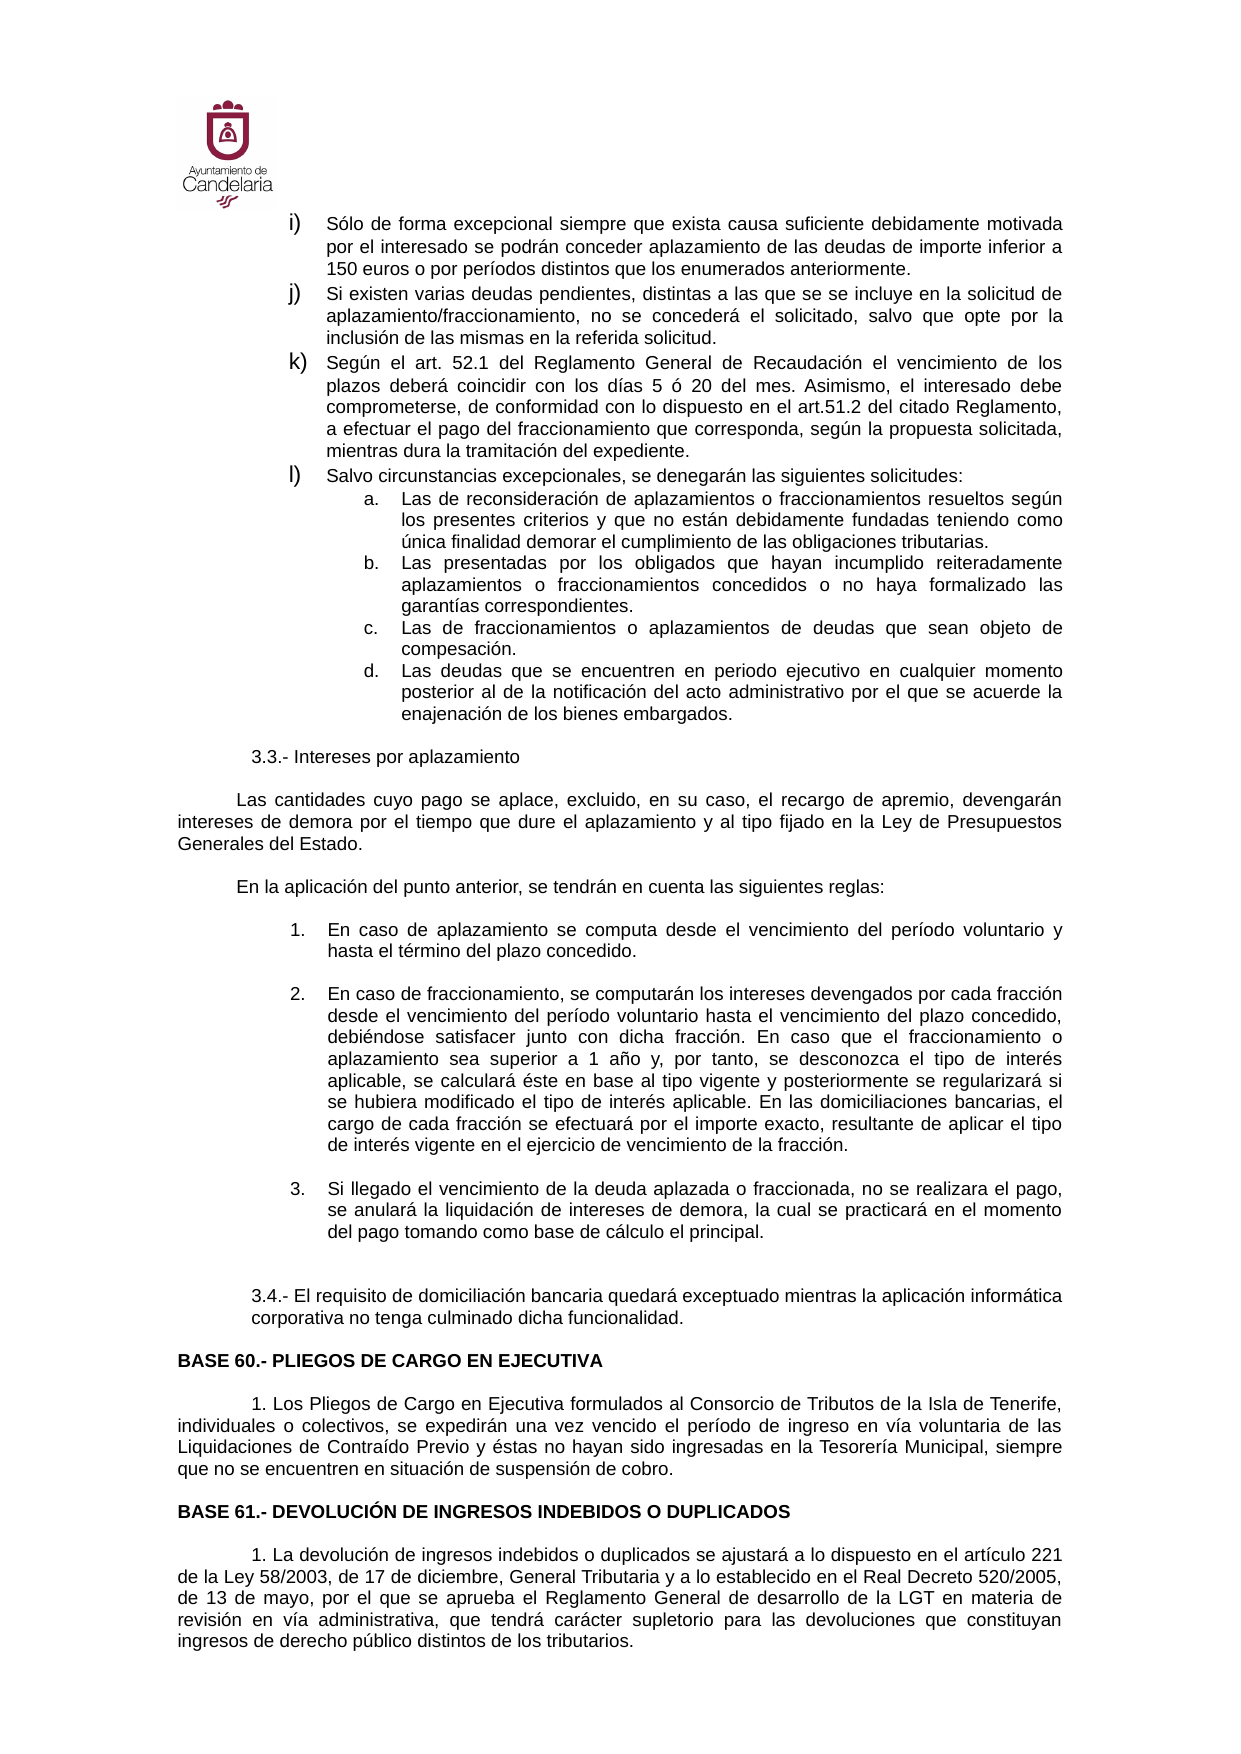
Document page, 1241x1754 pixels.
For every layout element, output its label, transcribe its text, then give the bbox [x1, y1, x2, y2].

list Salvo circunstancias excepcionales, se denegarán las siguientes solicitudes: [288, 461, 1063, 487]
text En la aplicación del punto anterior, se tendrán en cuenta las siguientes reglas: [177, 875, 1063, 897]
list Si llegado el vencimiento de la deuda aplazada o fraccionada, no se realizara el pago, se anulará la liquidación de intereses de demora, la cual se practicará en el momento del pago tomando como base de cálculo el principal. [290, 1177, 1063, 1242]
list Las presentadas por los obligados que hayan incumplido reiteradamente aplazamientos o fraccionamientos concedidos o no haya formalizado las garantías correspondientes. [363, 552, 1063, 617]
text Las cantidades cuyo pago se aplace, excluido, en su caso, el recargo de apremio, devengarán intereses de demora por el tiempo que dure el aplazamiento y al tipo fijado en la Ley de Presupuestos Generales del Estado. [177, 789, 1063, 854]
subtitle BASE 60.- PLIEGOS DE CARGO EN EJECUTIVA [177, 1350, 1063, 1371]
list En caso de fraccionamiento, se computarán los intereses devengados por cada fracción desde el vencimiento del período voluntario hasta el vencimiento del plazo concedido, debiéndose satisfacer junto con dicha fracción. En caso que el fraccionamiento o aplazamiento sea superior a 1 año y, por tanto, se desconozca el tipo de interés aplicable, se calculará éste en base al tipo vigente y posteriormente se regularizará si se hubiera modificado el tipo de interés aplicable. En las domiciliaciones bancarias, el cargo de cada fracción se efectuará por el importe exacto, resultante de aplicar el tipo de interés vigente en el ejercicio de vencimiento de la fracción. [290, 983, 1063, 1156]
text 1. Los Pliegos de Cargo en Ejecutiva formulados al Consorcio de Tributos de la Isla de Tenerife, individuales o colectivos, se expedirán una vez vencido el período de ingreso en vía voluntaria de las Liquidaciones de Contraído Previo y éstas no hayan sido ingresadas en la Tesorería Municipal, siempre que no se encuentren en situación de suspensión de cobro. [177, 1393, 1063, 1479]
list Las deudas que se encuentren en periodo ejecutivo en cualquier momento posterior al de la notificación del acto administrativo por el que se acuerde la enajenación de los bienes embargados. [363, 660, 1063, 724]
text 1. La devolución de ingresos indebidos o duplicados se ajustará a lo dispuesto en el artículo 221 de la Ley 58/2003, de 17 de diciembre, General Tributaria y a lo establecido en el Real Decreto 520/2005, de 13 de mayo, por el que se aprueba el Reglamento General de desarrollo de la LGT en materia de revisión en vía administrativa, que tendrá carácter supletorio para las devoluciones que constituyan ingresos de derecho público distintos de los tributarios. [177, 1544, 1063, 1652]
list Según el art. 52.1 del Reglamento General de Recaudación el vencimiento de los plazos deberá coincidir con los días 5 ó 20 del mes. Asimismo, el interesado debe comprometerse, de conformidad con lo dispuesto en el art.51.2 del citado Reglamento, a efectuar el pago del fraccionamiento que corresponda, según la propuesta solicitada, mientras dura la tramitación del expediente. [288, 348, 1063, 461]
list Las de reconsideración de aplazamientos o fraccionamientos resueltos según los presentes criterios y que no están debidamente fundadas teniendo como única finalidad demorar el cumplimiento de las obligaciones tributarias. [363, 487, 1063, 552]
list Si existen varias deudas pendientes, distintas a las que se se incluye en la solicitud de aplazamiento/fraccionamiento, no se concederá el solicitado, salvo que opte por la inclusión de las mismas en la referida solicitud. [288, 279, 1063, 348]
subtitle BASE 61.- DEVOLUCIÓN DE INGRESOS INDEBIDOS O DUPLICADOS [177, 1501, 1063, 1522]
list Sólo de forma excepcional siempre que exista causa suficiente debidamente motivada por el interesado se podrán conceder aplazamiento de las deudas de importe inferior a 150 euros o por períodos distintos que los enumerados anteriormente. [288, 209, 1063, 279]
text 3.3.- Intereses por aplazamiento [251, 746, 1063, 768]
text 3.4.- El requisito de domiciliación bancaria quedará exceptuado mientras la aplicación informática corporativa no tenga culminado dicha funcionalidad. [251, 1285, 1063, 1328]
list Las de fraccionamientos o aplazamientos de deudas que sean objeto de compesación. [363, 617, 1063, 660]
list En caso de aplazamiento se computa desde el vencimiento del período voluntario y hasta el término del plazo concedido. [290, 918, 1063, 962]
